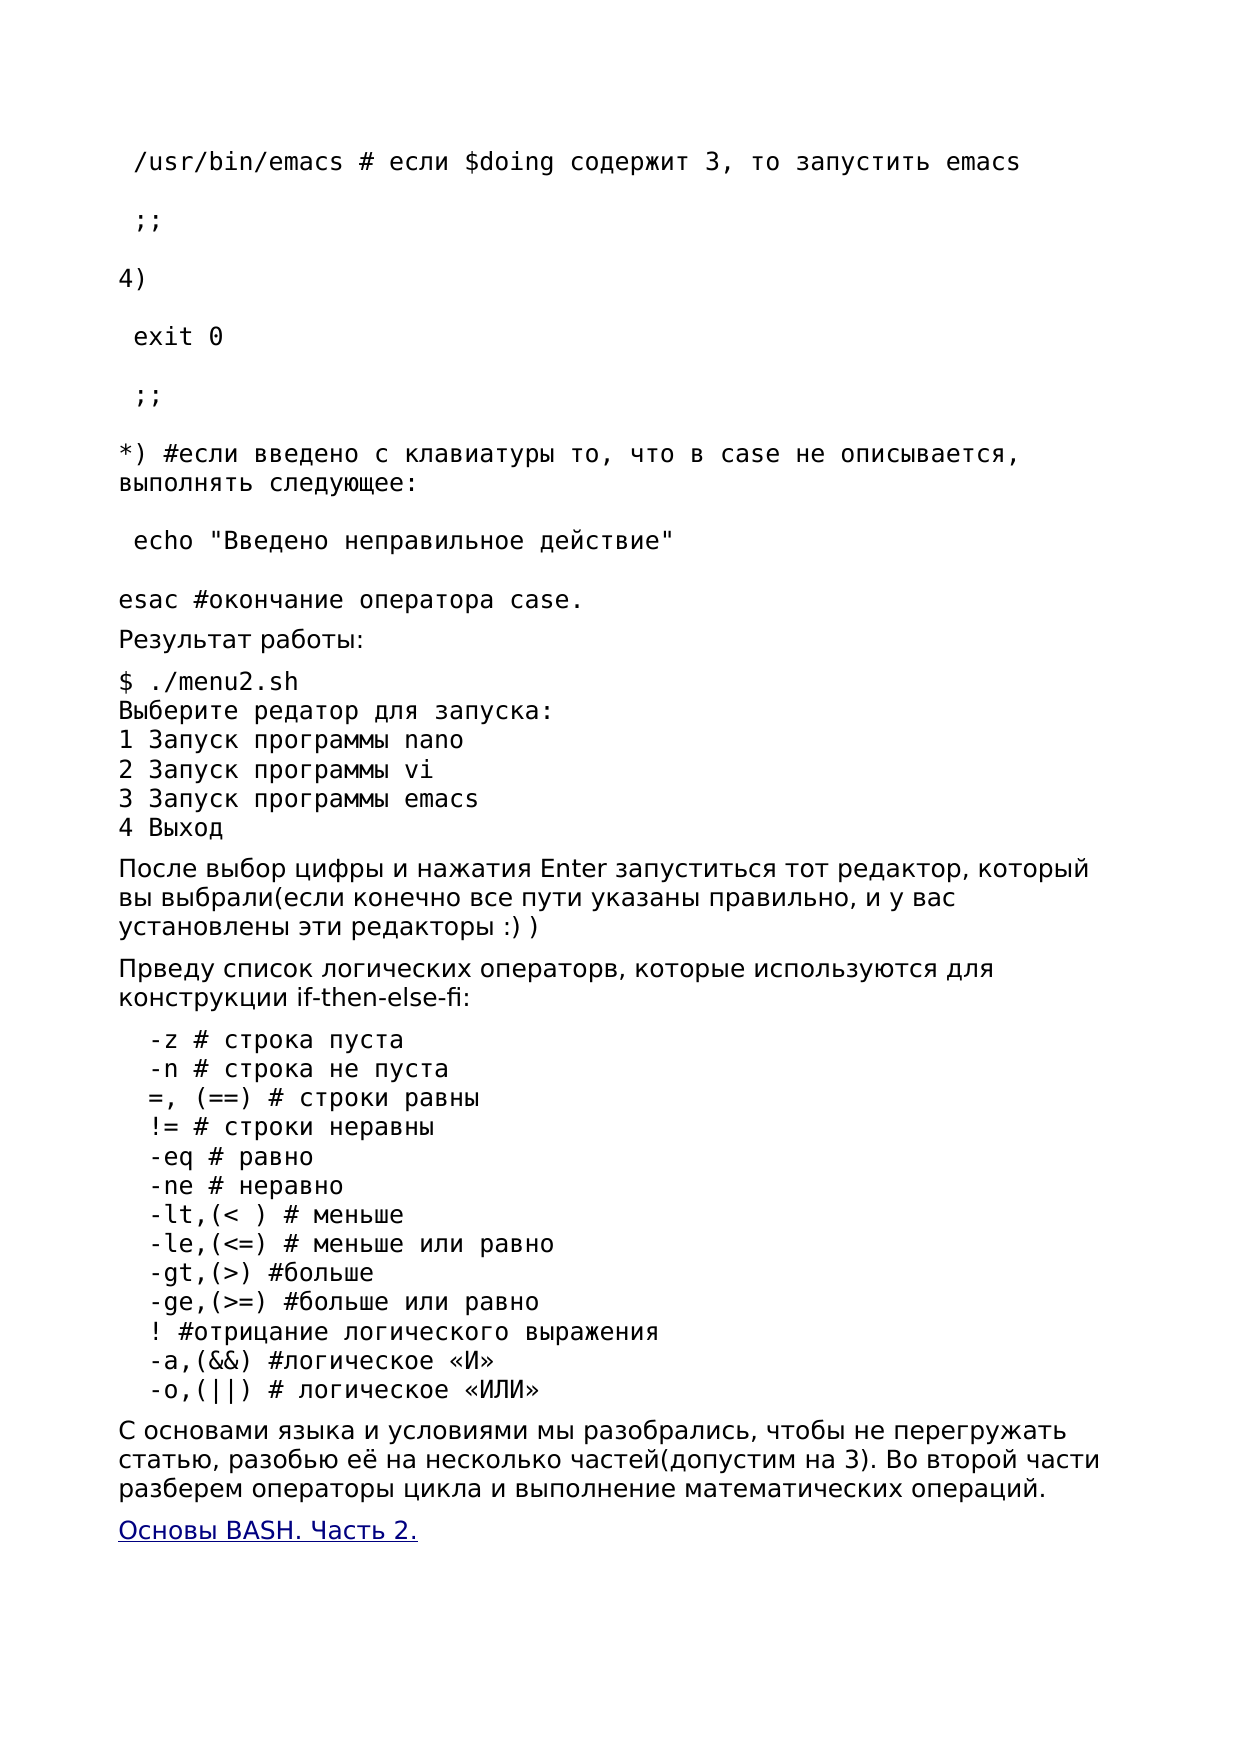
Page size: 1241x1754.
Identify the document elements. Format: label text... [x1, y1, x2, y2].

text Результат работы: [118, 626, 1122, 655]
text Прведу список логических операторв, которые используются для конструкции if-then-else-fi: [118, 954, 1122, 1012]
text После выбор цифры и нажатия Enter запуститься тот редактор, который вы выбрали(если конечно все пути указаны правильно, и у вас установлены эти редакторы :) ) [118, 854, 1122, 942]
text /usr/bin/emacs # если $doing содержит 3, то запустить emacs ;; 4) exit 0 ;; *) #если введено с клавиатуры то, что в case не описывается, выполнять следующее: echo "Введено неправильное действие" esac #окончание оператора case. [118, 118, 1122, 614]
text Основы BASH. Часть 2. [118, 1516, 1122, 1545]
text -z # строка пуста -n # строка не пуста =, (==) # строки равны != # строки неравны -eq # равно -ne # неравно -lt,(< ) # меньше -le,(<=) # меньше или равно -gt,(>) #больше -ge,(>=) #больше или равно ! #отрицание логического выражения -a,(&&) #логическое «И» -o,(||) # логическое «ИЛИ» [118, 1025, 1122, 1404]
text С основами языка и условиями мы разобрались, чтобы не перегружать статью, разобью её на несколько частей(допустим на 3). Во второй части разберем операторы цикла и выполнение математических операций. [118, 1416, 1122, 1503]
text $ ./menu2.sh Выберите редатор для запуска: 1 Запуск программы nano 2 Запуск программы vi 3 Запуск программы emacs 4 Выход [118, 667, 1122, 842]
